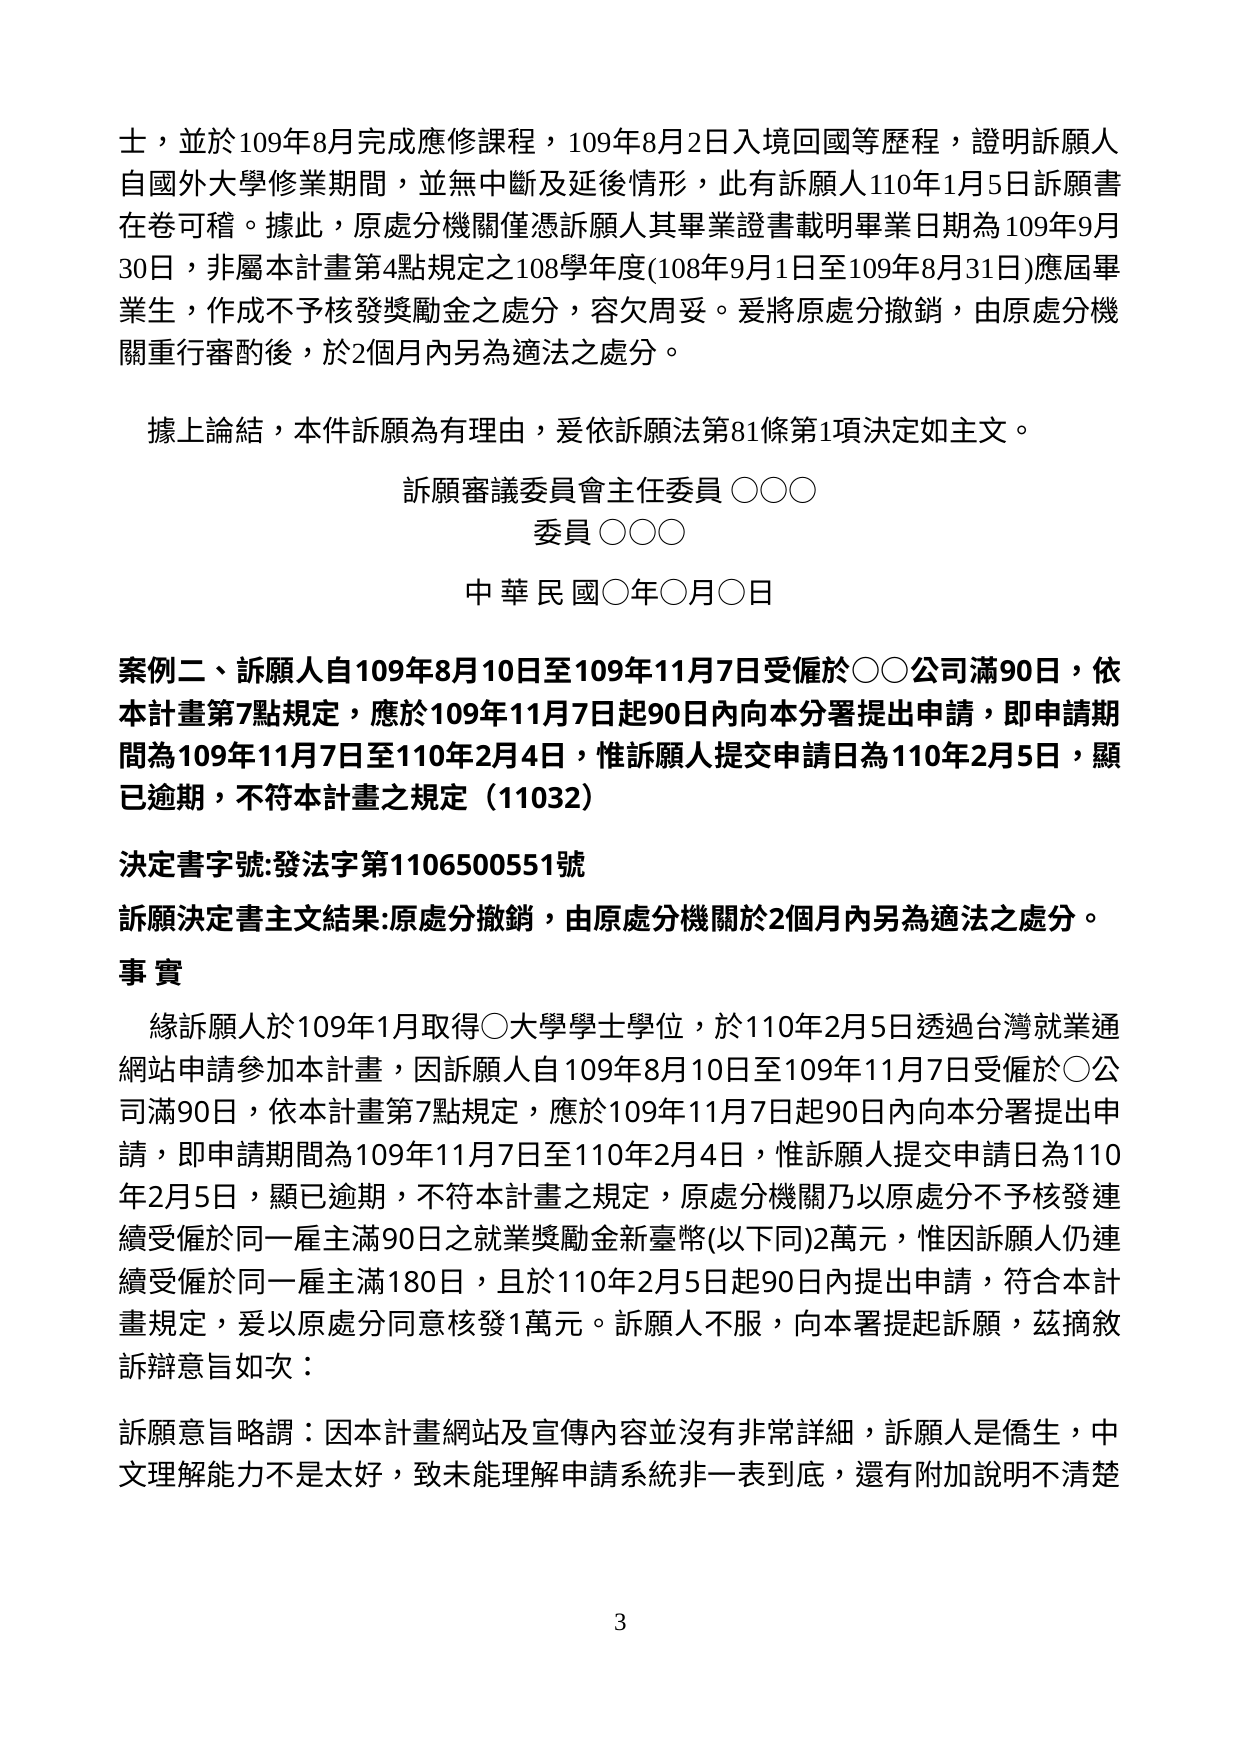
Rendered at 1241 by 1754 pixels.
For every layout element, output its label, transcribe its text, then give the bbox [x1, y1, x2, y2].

text 緣訴願人於109年1月取得○大學學士學位，於110年2月5日透過台灣就業通網站申請參加本計畫，因訴願人自109年8月10日至109年11月7日受僱於○公司滿90日，依本計畫第7點規定，應於109年11月7日起90日內向本分署提出申請，即申請期間為109年11月7日至110年2月4日，惟訴願人提交申請日為110年2月5日，顯已逾期，不符本計畫之規定，原處分機關乃以原處分不予核發連續受僱於同一雇主滿90日之就業獎勵金新臺幣(以下同)2萬元，惟因訴願人仍連續受僱於同一雇主滿180日，且於110年2月5日起90日內提出申請，符合本計畫規定，爰以原處分同意核發1萬元。訴願人不服，向本署提起訴願，茲摘敘訴辯意旨如次： [118, 1004, 1122, 1385]
text 訴願意旨略謂：因本計畫網站及宣傳內容並沒有非常詳細，訴願人是僑生，中文理解能力不是太好，致未能理解申請系統非一表到底，還有附加說明不清楚 [118, 1409, 1122, 1494]
text 事 實 [118, 950, 1122, 992]
text 士，並於109年8月完成應修課程，109年8月2日入境回國等歷程，證明訴願人自國外大學修業期間，並無中斷及延後情形，此有訴願人110年1月5日訴願書在卷可稽。據此，原處分機關僅憑訴願人其畢業證書載明畢業日期為109年9月30日，非屬本計畫第4點規定之108學年度(108年9月1日至109年8月31日)應屆畢業生，作成不予核發獎勵金之處分，容欠周妥。爰將原處分撤銷，由原處分機關重行審酌後，於2個月內另為適法之處分。 [118, 118, 1122, 372]
text 據上論結，本件訴願為有理由，爰依訴願法第81條第1項決定如主文。 [118, 407, 1122, 450]
text 訴願審議委員會主任委員 ○○○ [118, 468, 1122, 510]
text 決定書字號:發法字第1106500551號 [118, 841, 1122, 884]
text 案例二、訴願人自109年8月10日至109年11月7日受僱於○○公司滿90日，依本計畫第7點規定，應於109年11月7日起90日內向本分署提出申請，即申請期間為109年11月7日至110年2月4日，惟訴願人提交申請日為110年2月5日，顯已逾期，不符本計畫之規定（11032） [118, 648, 1122, 817]
text 委員 ○○○ [118, 510, 1122, 552]
text 訴願決定書主文結果:原處分撤銷，由原處分機關於2個月內另為適法之處分。 [118, 896, 1122, 938]
text 中 華 民 國○年○月○日 [118, 570, 1122, 612]
